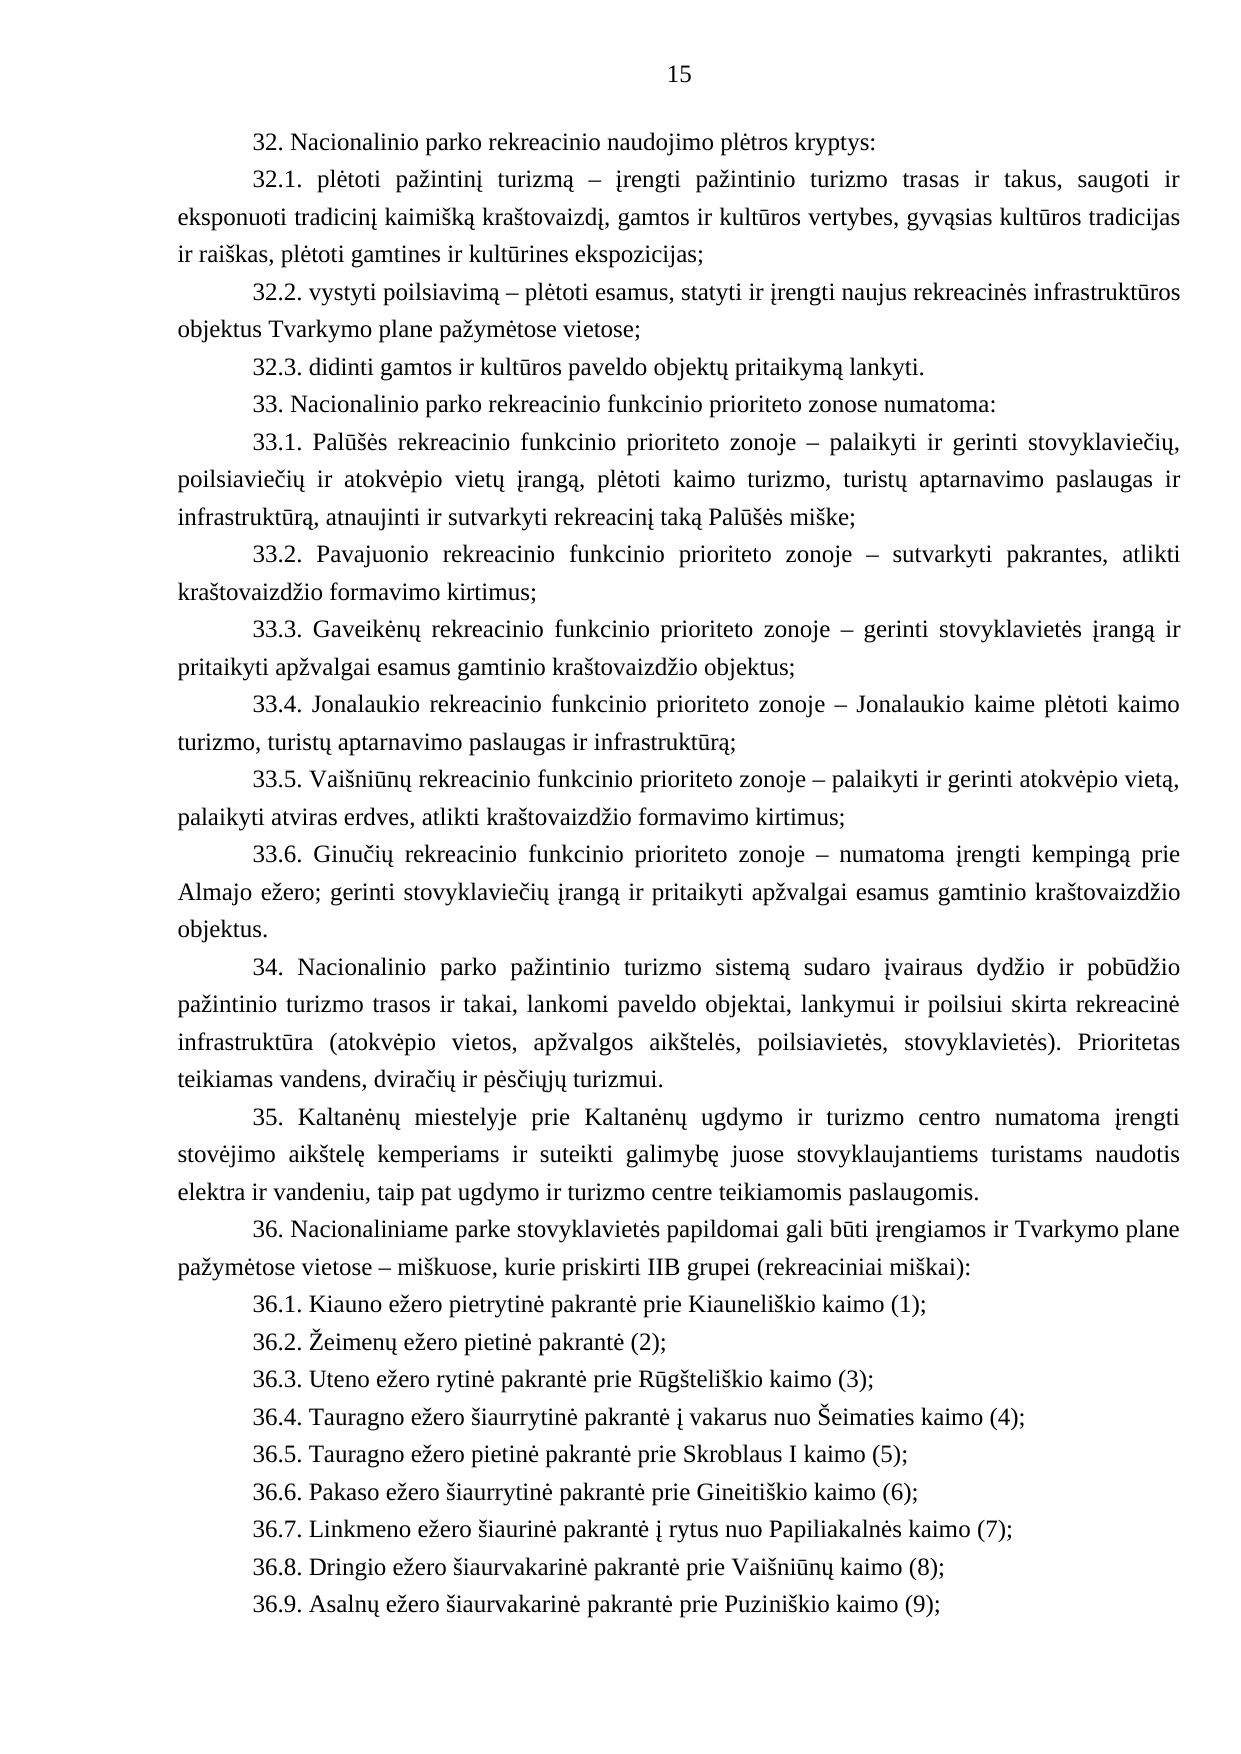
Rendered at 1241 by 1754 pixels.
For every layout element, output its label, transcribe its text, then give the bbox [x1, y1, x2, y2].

text 35. Kaltanėnų miestelyje prie Kaltanėnų ugdymo ir turizmo centro numatoma įrengti stovėjimo aikštelę kemperiams ir suteikti galimybę juose stovyklaujantiems turistams naudotis elektra ir vandeniu, taip pat ugdymo ir turizmo centre teikiamomis paslaugomis. [177, 1093, 1181, 1206]
text 36.2. Žeimenų ežero pietinė pakrantė (2); [177, 1318, 1181, 1356]
text 36.5. Tauragno ežero pietinė pakrantė prie Skroblaus I kaimo (5); [177, 1431, 1181, 1468]
text 34. Nacionalinio parko pažintinio turizmo sistemą sudaro įvairaus dydžio ir pobūdžio pažintinio turizmo trasos ir takai, lankomi paveldo objektai, lankymui ir poilsiui skirta rekreacinė infrastruktūra (atokvėpio vietos, apžvalgos aikštelės, poilsiavietės, stovyklavietės). Prioritetas teikiamas vandens, dviračių ir pėsčiųjų turizmui. [177, 943, 1181, 1093]
text 36.9. Asalnų ežero šiaurvakarinė pakrantė prie Puziniškio kaimo (9); [177, 1581, 1181, 1618]
text 33.5. Vaišniūnų rekreacinio funkcinio prioriteto zonoje – palaikyti ir gerinti atokvėpio vietą, palaikyti atviras erdves, atlikti kraštovaizdžio formavimo kirtimus; [177, 756, 1181, 831]
text 36.6. Pakaso ežero šiaurrytinė pakrantė prie Gineitiškio kaimo (6); [177, 1468, 1181, 1506]
text 36.8. Dringio ežero šiaurvakarinė pakrantė prie Vaišniūnų kaimo (8); [177, 1543, 1181, 1581]
text 32.2. vystyti poilsiavimą – plėtoti esamus, statyti ir įrengti naujus rekreacinės infrastruktūros objektus Tvarkymo plane pažymėtose vietose; [177, 268, 1181, 343]
text 36. Nacionaliniame parke stovyklavietės papildomai gali būti įrengiamos ir Tvarkymo plane pažymėtose vietose – miškuose, kurie priskirti IIB grupei (rekreaciniai miškai): [177, 1206, 1181, 1281]
text 36.3. Uteno ežero rytinė pakrantė prie Rūgšteliškio kaimo (3); [177, 1356, 1181, 1393]
text 33.6. Ginučių rekreacinio funkcinio prioriteto zonoje – numatoma įrengti kempingą prie Almajo ežero; gerinti stovyklaviečių įrangą ir pritaikyti apžvalgai esamus gamtinio kraštovaizdžio objektus. [177, 831, 1181, 943]
text 33. Nacionalinio parko rekreacinio funkcinio prioriteto zonose numatoma: [177, 381, 1181, 418]
text 32.3. didinti gamtos ir kultūros paveldo objektų pritaikymą lankyti. [177, 343, 1181, 381]
text 33.2. Pavajuonio rekreacinio funkcinio prioriteto zonoje – sutvarkyti pakrantes, atlikti kraštovaizdžio formavimo kirtimus; [177, 531, 1181, 606]
text 36.7. Linkmeno ežero šiaurinė pakrantė į rytus nuo Papiliakalnės kaimo (7); [177, 1506, 1181, 1543]
text 32.1. plėtoti pažintinį turizmą – įrengti pažintinio turizmo trasas ir takus, saugoti ir eksponuoti tradicinį kaimišką kraštovaizdį, gamtos ir kultūros vertybes, gyvąsias kultūros tradicijas ir raiškas, plėtoti gamtines ir kultūrines ekspozicijas; [177, 156, 1181, 268]
text 36.4. Tauragno ežero šiaurrytinė pakrantė į vakarus nuo Šeimaties kaimo (4); [177, 1393, 1181, 1431]
text 33.3. Gaveikėnų rekreacinio funkcinio prioriteto zonoje – gerinti stovyklavietės įrangą ir pritaikyti apžvalgai esamus gamtinio kraštovaizdžio objektus; [177, 606, 1181, 681]
text 32. Nacionalinio parko rekreacinio naudojimo plėtros kryptys: [177, 118, 1181, 156]
text 33.1. Palūšės rekreacinio funkcinio prioriteto zonoje – palaikyti ir gerinti stovyklaviečių, poilsiaviečių ir atokvėpio vietų įrangą, plėtoti kaimo turizmo, turistų aptarnavimo paslaugas ir infrastruktūrą, atnaujinti ir sutvarkyti rekreacinį taką Palūšės miške; [177, 418, 1181, 531]
text 36.1. Kiauno ežero pietrytinė pakrantė prie Kiauneliškio kaimo (1); [177, 1281, 1181, 1318]
text 33.4. Jonalaukio rekreacinio funkcinio prioriteto zonoje – Jonalaukio kaime plėtoti kaimo turizmo, turistų aptarnavimo paslaugas ir infrastruktūrą; [177, 681, 1181, 756]
